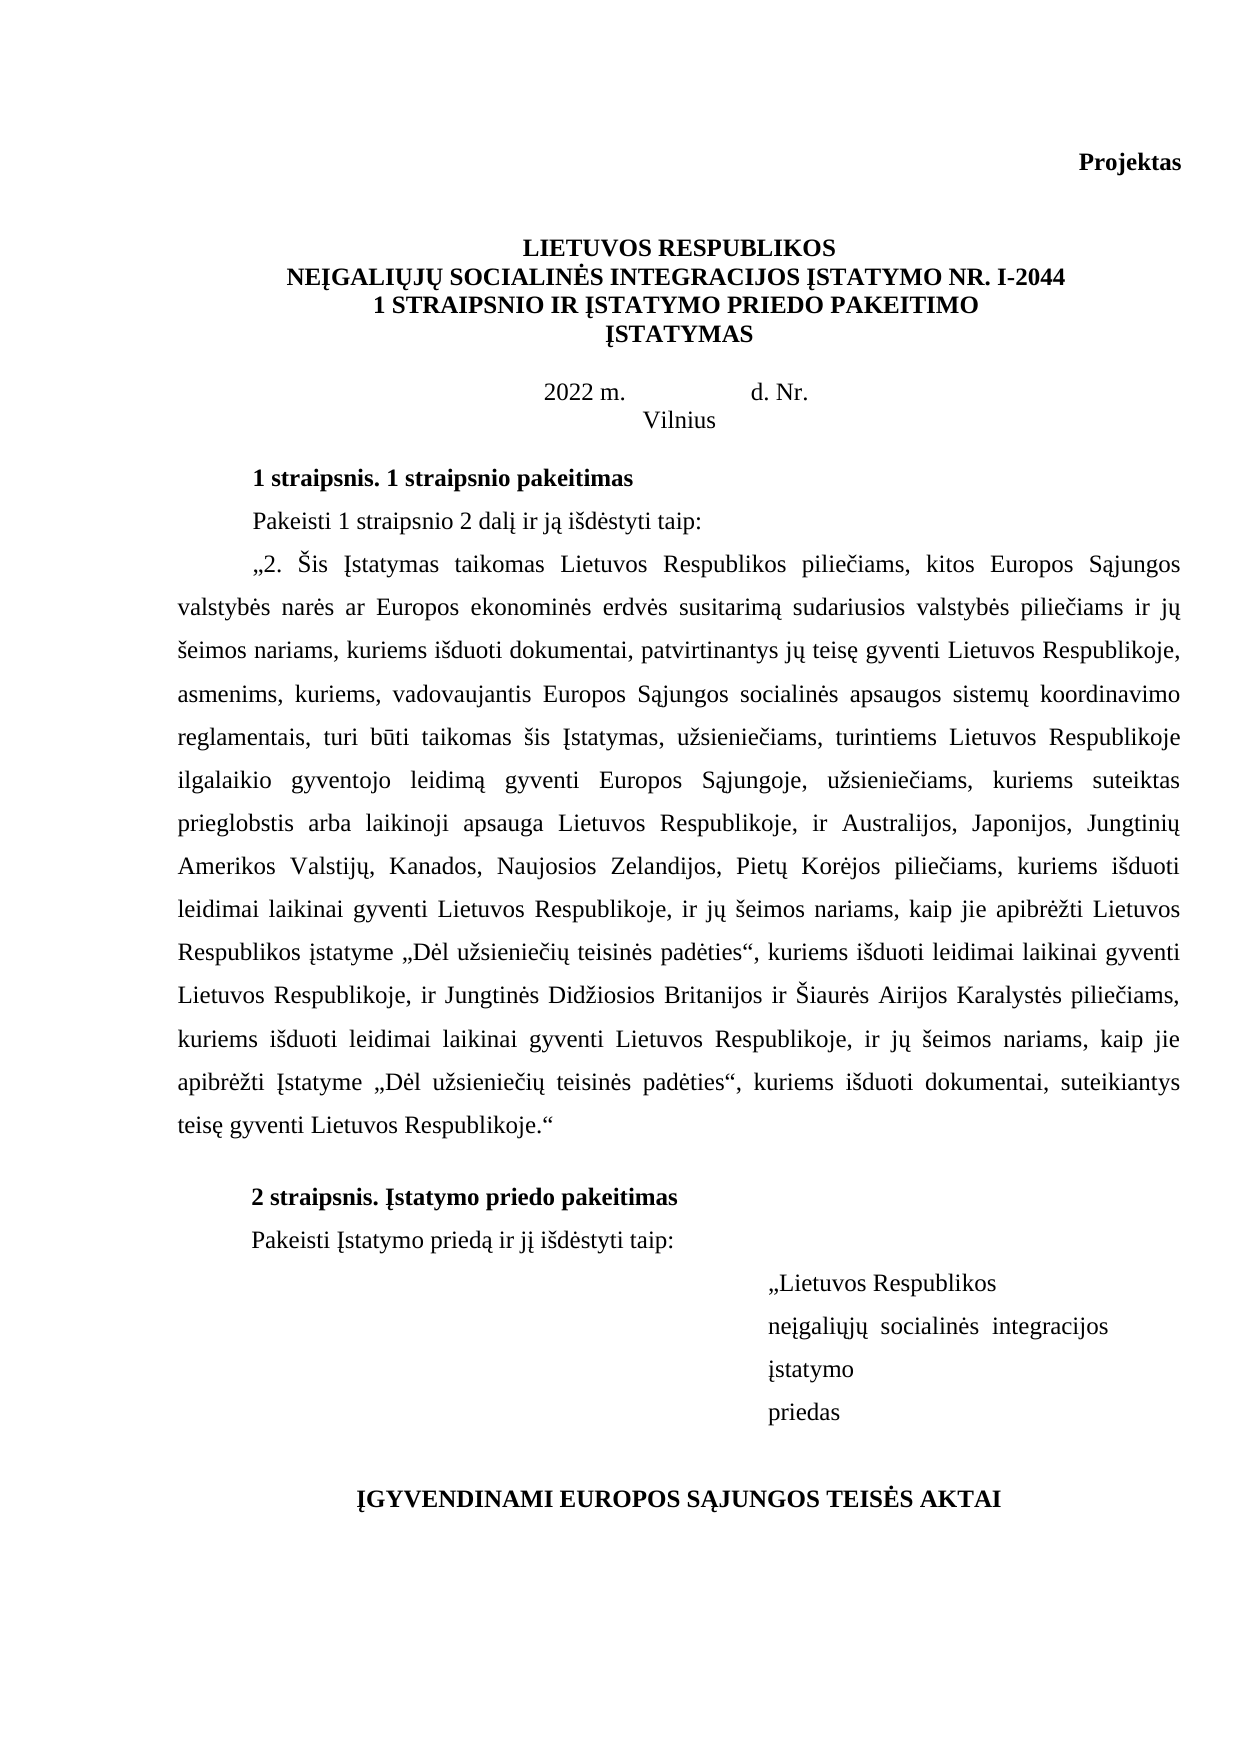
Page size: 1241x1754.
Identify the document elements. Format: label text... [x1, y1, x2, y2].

text Pakeisti 1 straipsnio 2 dalį ir ją išdėstyti taip: [177, 506, 1181, 535]
text Pakeisti Įstatymo priedą ir jį išdėstyti taip: [251, 1225, 1108, 1254]
text priedas [768, 1397, 1108, 1426]
text LIETUVOS RESPUBLIKOS [177, 233, 1181, 262]
text ĮSTATYMAS [177, 319, 1181, 348]
text „Lietuvos Respublikos [768, 1268, 1108, 1297]
text Neįgaliųjų socialinės integracijos ĮSTATYMO NR. I-2044 1 STRAIPSNIO IR ĮSTATYMO PRIEDO PAKEITIMO [177, 262, 1181, 319]
text 1 straipsnis. 1 straipsnio pakeitimas [177, 463, 1181, 492]
text ĮGYVENDINAMI EUROPOS SĄJUNGOS TEISĖS AKTAI [177, 1484, 1181, 1512]
text 2022 m. d. Nr. [177, 377, 1181, 406]
text neįgaliųjų socialinės integracijos įstatymo [768, 1311, 1108, 1383]
text 2 straipsnis. Įstatymo priedo pakeitimas [251, 1182, 1108, 1211]
text „2. Šis Įstatymas taikomas Lietuvos Respublikos piliečiams, kitos Europos Sąjungos valstybės narės ar Europos ekonominės erdvės susitarimą sudariusios valstybės piliečiams ir jų šeimos nariams, kuriems išduoti dokumentai, patvirtinantys jų teisę gyventi Lietuvos Respublikoje, asmenims, kuriems, vadovaujantis Europos Sąjungos socialinės apsaugos sistemų koordinavimo reglamentais, turi būti taikomas šis Įstatymas, užsieniečiams, turintiems Lietuvos Respublikoje ilgalaikio gyventojo leidimą gyventi Europos Sąjungoje, užsieniečiams, kuriems suteiktas prieglobstis arba laikinoji apsauga Lietuvos Respublikoje, ir Australijos, Japonijos, Jungtinių Amerikos Valstijų, Kanados, Naujosios Zelandijos, Pietų Korėjos piliečiams, kuriems išduoti leidimai laikinai gyventi Lietuvos Respublikoje, ir jų šeimos nariams, kaip jie apibrėžti Lietuvos Respublikos įstatyme „Dėl užsieniečių teisinės padėties“, kuriems išduoti leidimai laikinai gyventi Lietuvos Respublikoje, ir Jungtinės Didžiosios Britanijos ir Šiaurės Airijos Karalystės piliečiams, kuriems išduoti leidimai laikinai gyventi Lietuvos Respublikoje, ir jų šeimos nariams, kaip jie apibrėžti Įstatyme „Dėl užsieniečių teisinės padėties“, kuriems išduoti dokumentai, suteikiantys teisę gyventi Lietuvos Respublikoje.“ [177, 549, 1181, 1139]
text Projektas [945, 147, 1181, 176]
text Vilnius [177, 406, 1181, 434]
